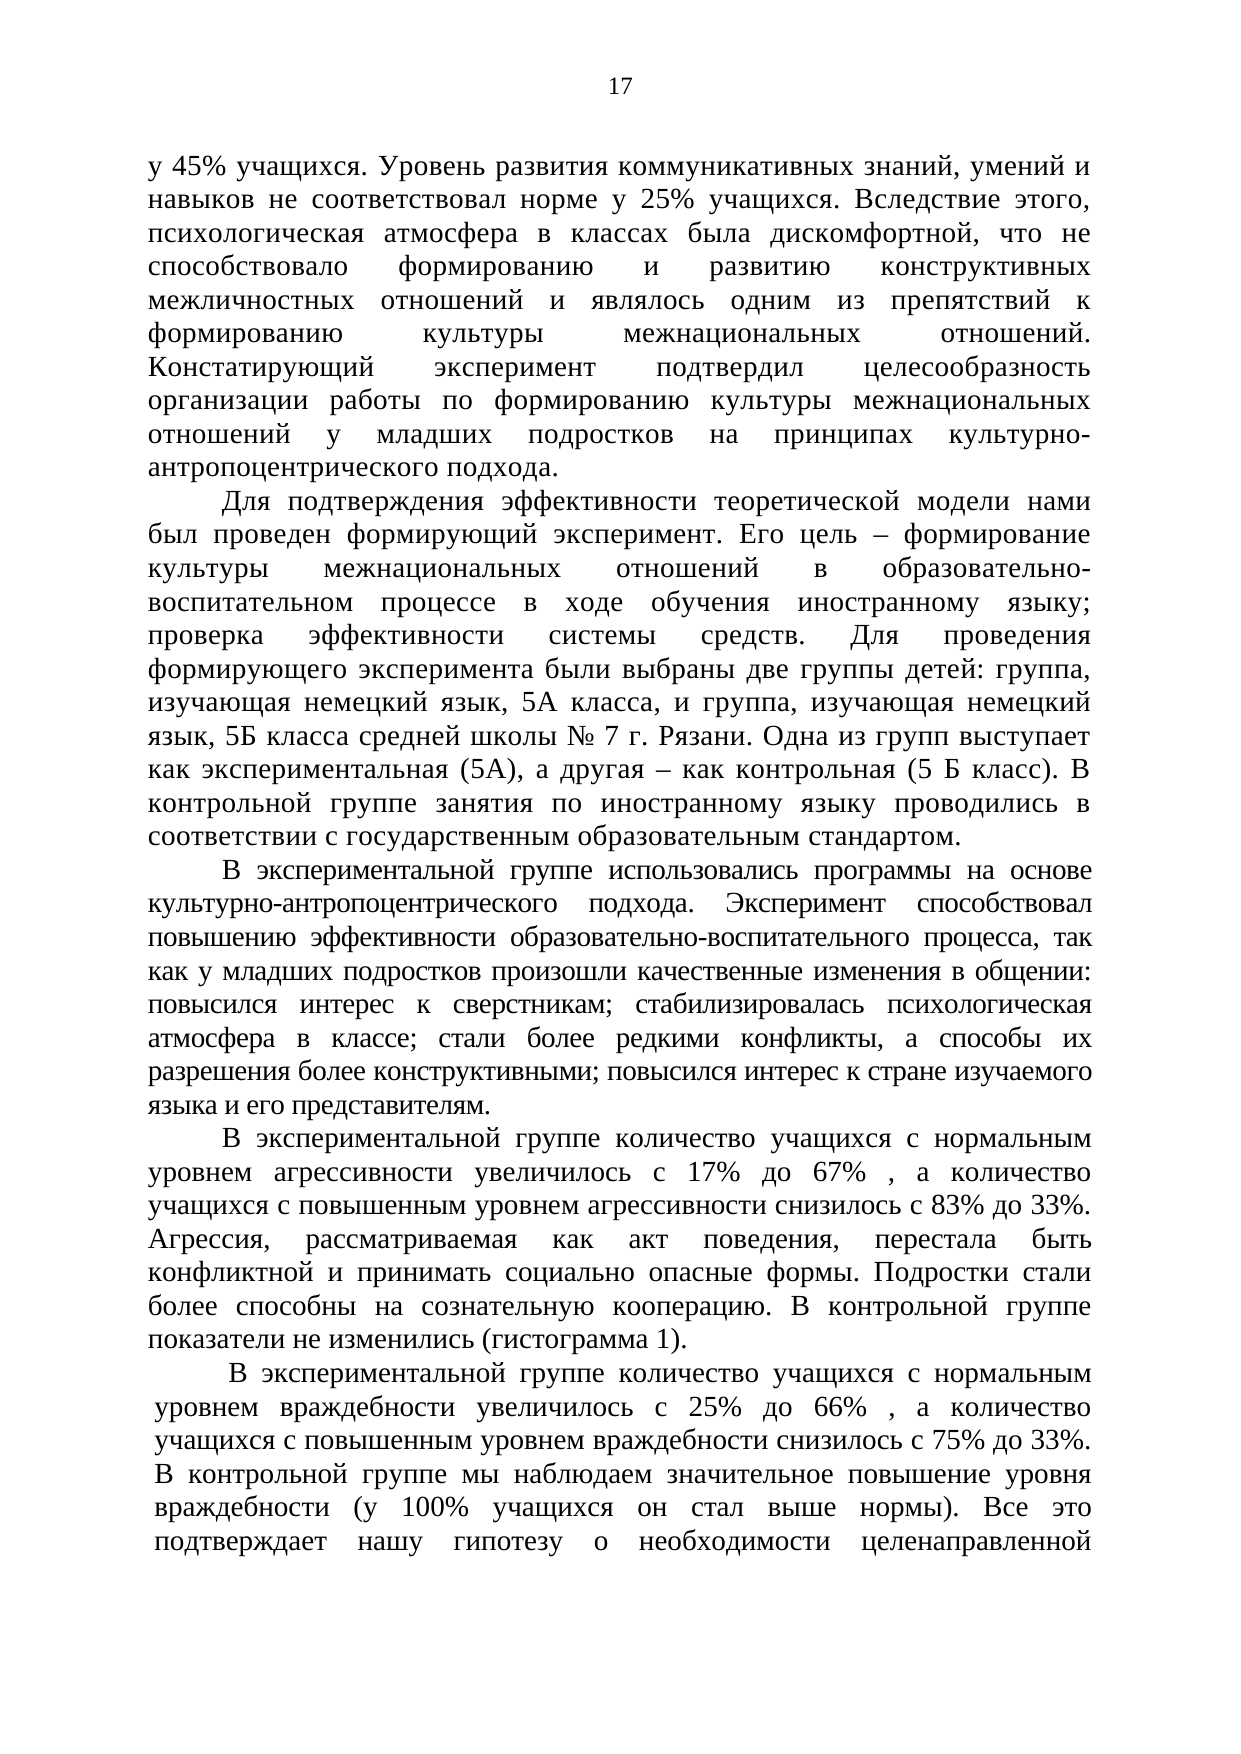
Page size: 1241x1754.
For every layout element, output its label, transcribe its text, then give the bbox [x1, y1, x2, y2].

text Для подтверждения эффективности теоретической модели нами был проведен формирующий эксперимент. Его цель – формирование культуры межнациональных отношений в образовательно-воспитательном процессе в ходе обучения иностранному языку; проверка эффективности системы средств. Для проведения формирующего эксперимента были выбраны две группы детей: группа, изучающая немецкий язык, 5А класса, и группа, изучающая немецкий язык, 5Б класса средней школы № 7 г. Рязани. Одна из групп выступает как экспериментальная (5А), а другая – как контрольная (5 Б класс). В контрольной группе занятия по иностранному языку проводились в соответствии с государственным образовательным стандартом. [148, 483, 1092, 852]
text В экспериментальной группе использовались программы на основе культурно-антропоцентрического подхода. Эксперимент способствовал повышению эффективности образовательно-воспитательного процесса, так как у младших подростков произошли качественные изменения в общении: повысился интерес к сверстникам; стабилизировалась психологическая атмосфера в классе; стали более редкими конфликты, а способы их разрешения более конструктивными; повысился интерес к стране изучаемого языка и его представителям. [148, 852, 1092, 1120]
text В экспериментальной группе количество учащихся с нормальным уровнем агрессивности увеличилось с 17% до 67% , а количество учащихся с повышенным уровнем агрессивности снизилось с 83% до 33%. Агрессия, рассматриваемая как акт поведения, перестала быть конфликтной и принимать социально опасные формы. Подростки стали более способны на сознательную кооперацию. В контрольной группе показатели не изменились (гистограмма 1). [148, 1120, 1092, 1355]
text у 45% учащихся. Уровень развития коммуникативных знаний, умений и навыков не соответствовал норме у 25% учащихся. Вследствие этого, психологическая атмосфера в классах была дискомфортной, что не способствовало формированию и развитию конструктивных межличностных отношений и являлось одним из препятствий к формированию культуры межнациональных отношений. Констатирующий эксперимент подтвердил целесообразность организации работы по формированию культуры межнациональных отношений у младших подростков на принципах культурно-антропоцентрического подхода. [148, 148, 1092, 483]
text В экспериментальной группе количество учащихся с нормальным уровнем враждебности увеличилось с 25% до 66% , а количество учащихся с повышенным уровнем враждебности снизилось с 75% до 33%. В контрольной группе мы наблюдаем значительное повышение уровня враждебности (у 100% учащихся он стал выше нормы). Все это подтверждает нашу гипотезу о необходимости целенаправленной [154, 1355, 1092, 1556]
